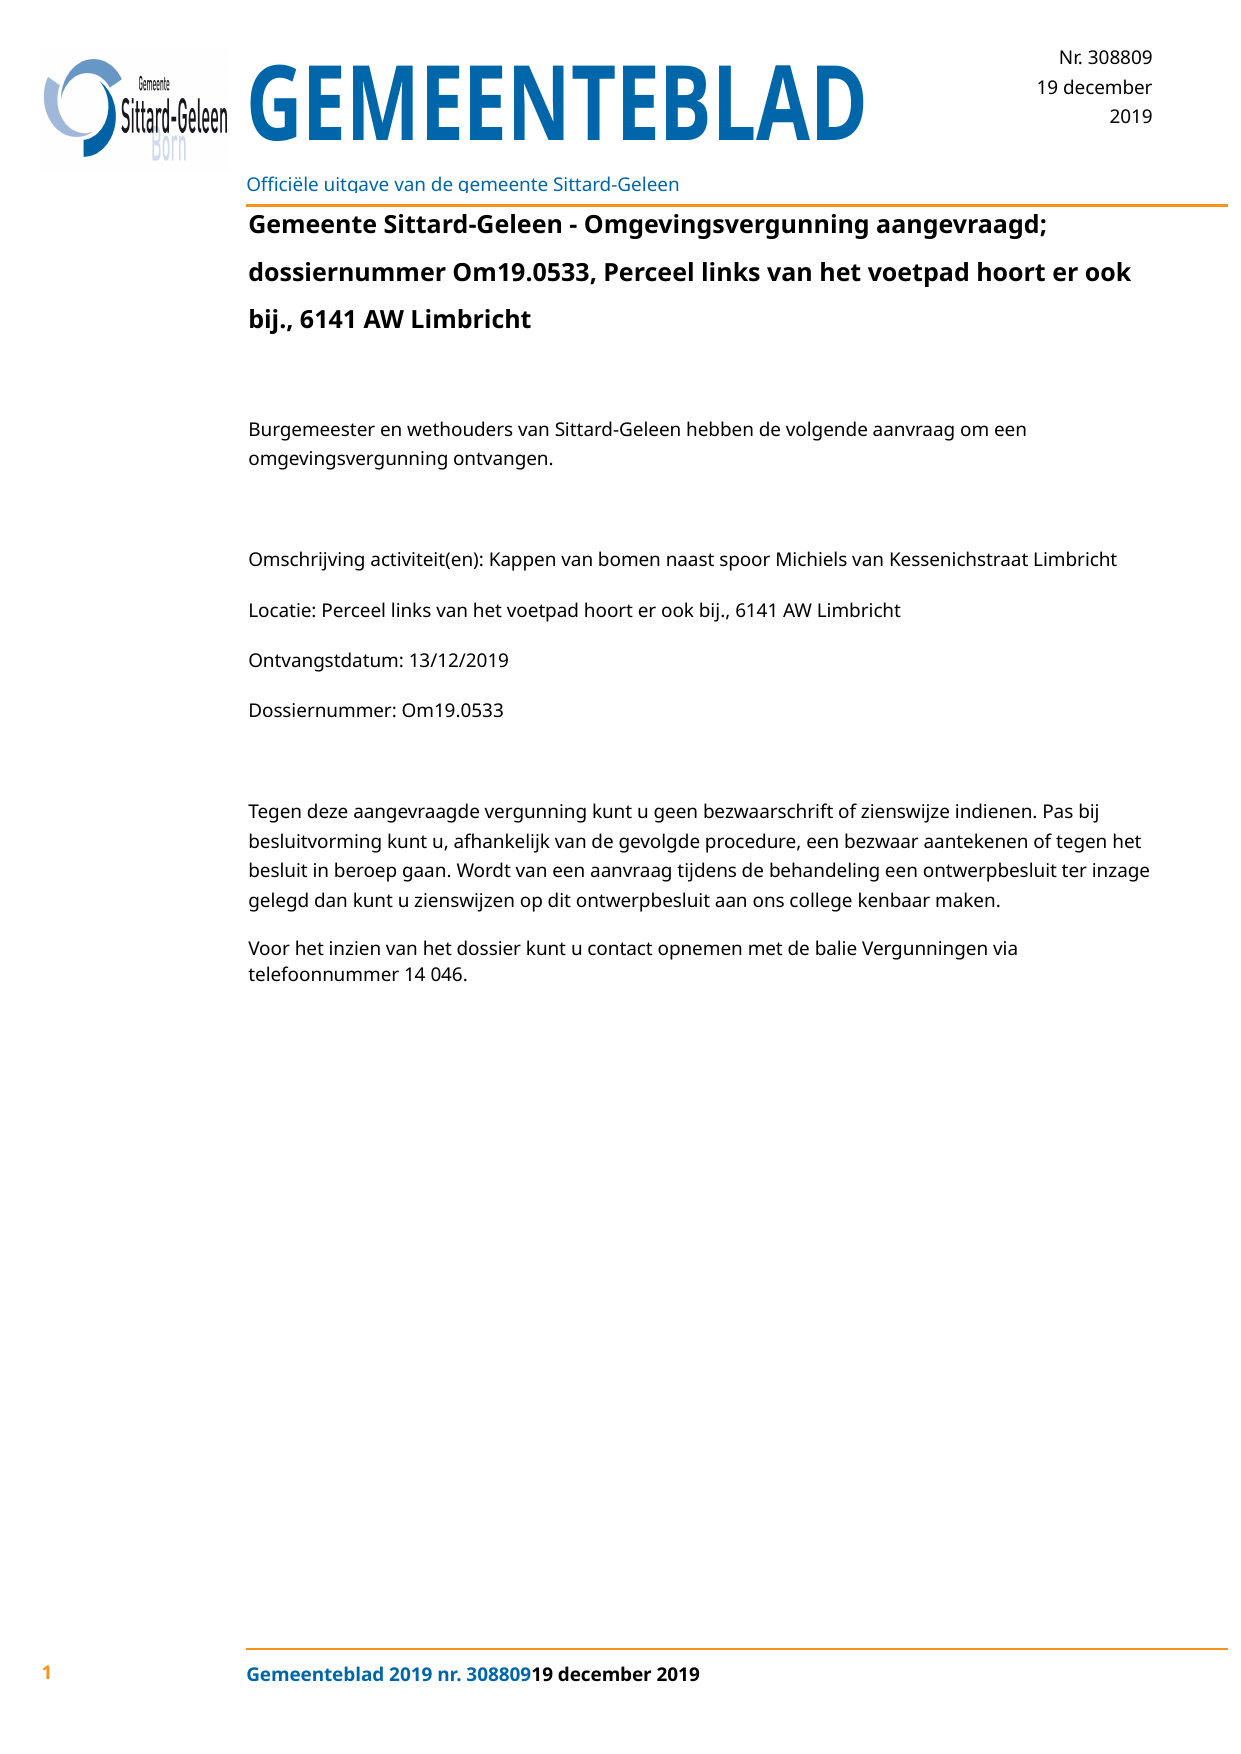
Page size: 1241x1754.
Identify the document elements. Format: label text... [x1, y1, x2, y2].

text Dossiernummer: Om19.0533 [248, 698, 1152, 723]
text Voor het inzien van het dossier kunt u contact opnemen met de balie Vergunningen via telefoonnummer 14 046. [248, 935, 1152, 986]
text Locatie: Perceel links van het voetpad hoort er ook bij., 6141 AW Limbricht [248, 597, 1152, 622]
text Ontvangstdatum: 13/12/2019 [248, 647, 1152, 673]
text Burgemeester en wethouders van Sittard-Geleen hebben de volgende aanvraag om een omgevingsvergunning ontvangen. [248, 416, 1152, 471]
picture [41, 47, 231, 172]
text Tegen deze aangevraagde vergunning kunt u geen bezwaarschrift of zienswijze indienen. Pas bij besluitvorming kunt u, afhankelijk van de gevolgde procedure, een bezwaar aantekenen of tegen het besluit in beroep gaan. Wordt van een aanvraag tijdens de behandeling een ontwerpbesluit ter inzage gelegd dan kunt u zienswijzen op dit ontwerpbesluit aan ons college kenbaar maken. [248, 798, 1152, 913]
text Omschrijving activiteit(en): Kappen van bomen naast spoor Michiels van Kessenichstraat Limbricht [248, 546, 1152, 572]
text Gemeente Sittard-Geleen - Omgevingsvergunning aangevraagd; dossiernummer Om19.0533, Perceel links van het voetpad hoort er ook bij., 6141 AW Limbricht [248, 207, 1152, 336]
